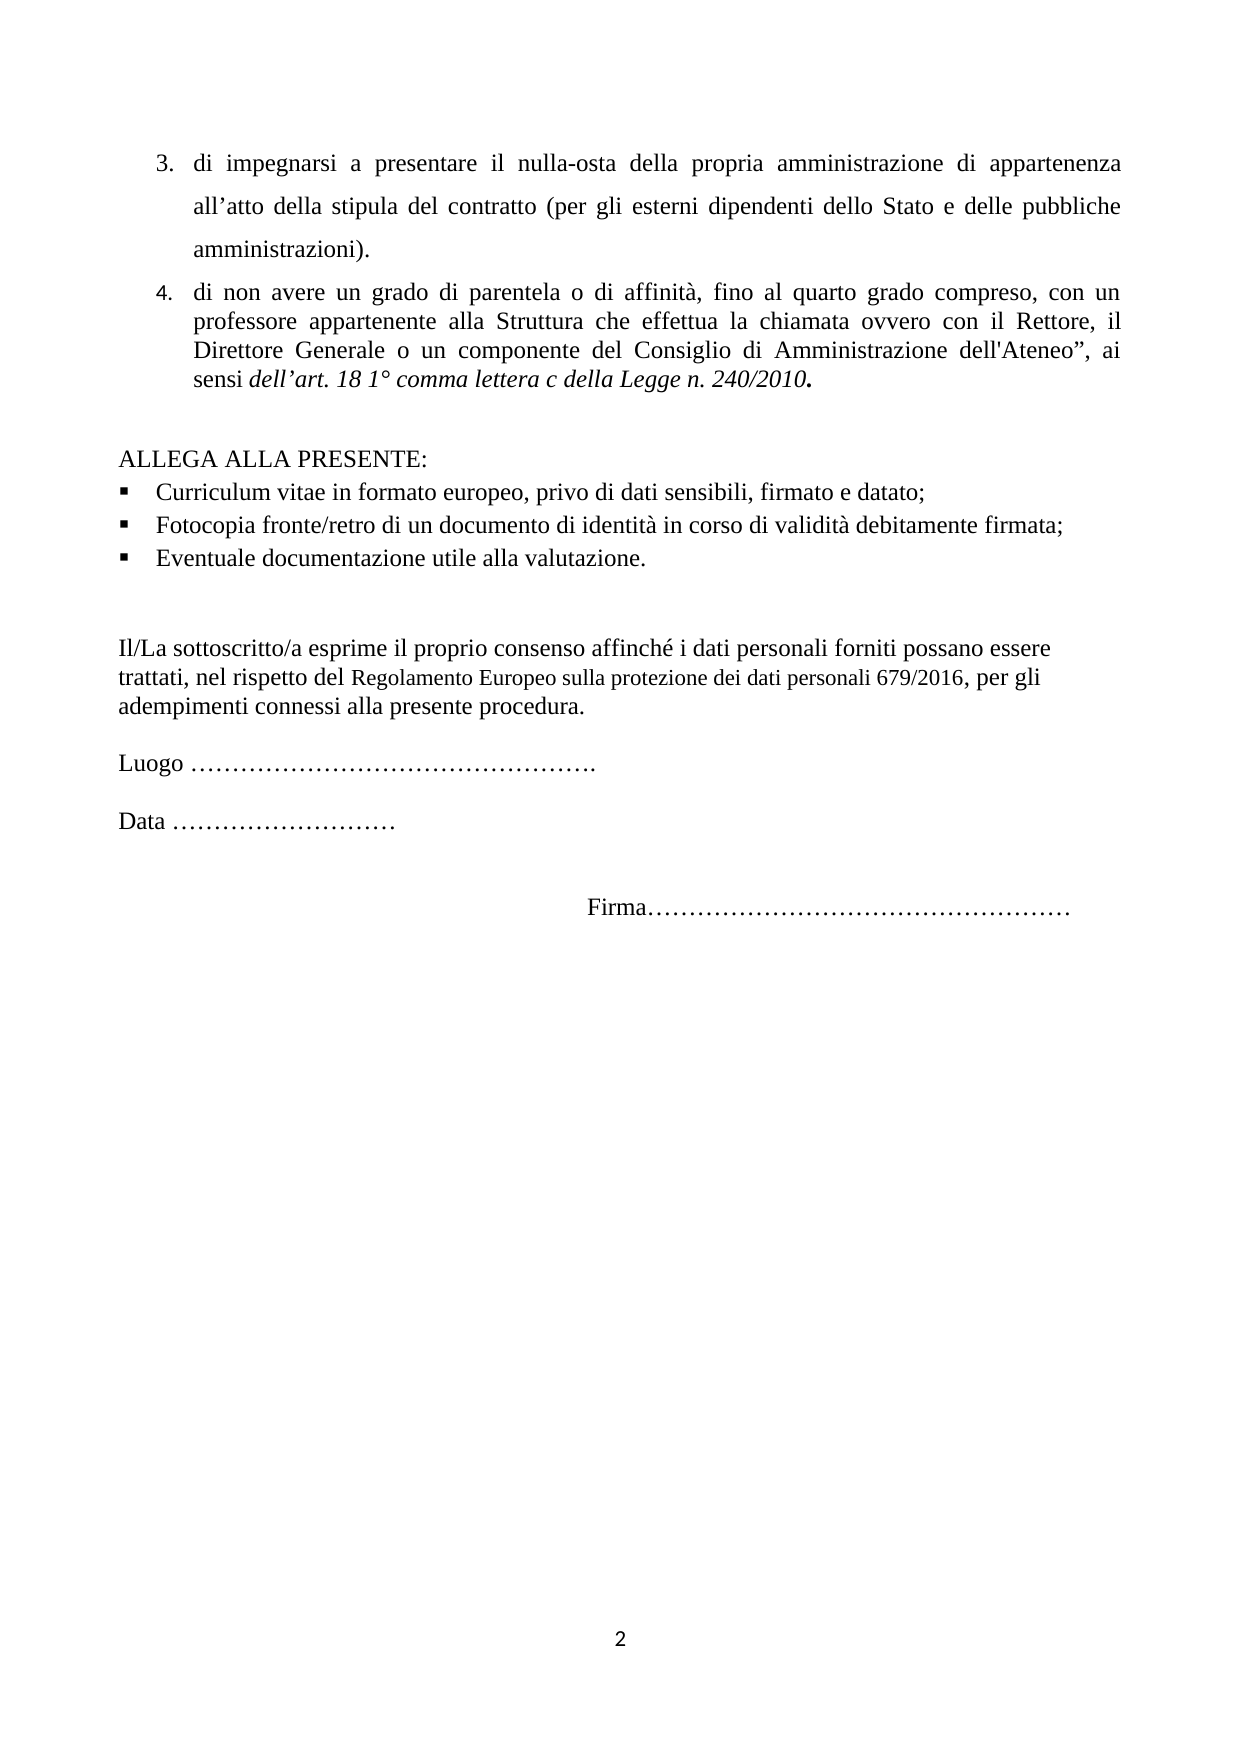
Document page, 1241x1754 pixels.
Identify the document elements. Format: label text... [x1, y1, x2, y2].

text Il/La sottoscritto/a esprime il proprio consenso affinché i dati personali forniti possano essere trattati, nel rispetto del Regolamento Europeo sulla protezione dei dati personali 679/2016, per gli adempimenti connessi alla presente procedura. [118, 633, 1122, 719]
text ALLEGA ALLA PRESENTE: [118, 444, 1122, 472]
text Firma…………………………………………… [587, 892, 1122, 921]
list di impegnarsi a presentare il nulla-osta della propria amministrazione di appartenenza all’atto della stipula del contratto (per gli esterni dipendenti dello Stato e delle pubbliche amministrazioni). [156, 148, 1122, 263]
list Eventuale documentazione utile alla valutazione. [118, 543, 1122, 571]
text Data ……………………… [118, 806, 1122, 834]
text Luogo …………………………………………. [118, 748, 1122, 777]
list Curriculum vitae in formato europeo, privo di dati sensibili, firmato e datato; [118, 477, 1122, 505]
list di non avere un grado di parentela o di affinità, fino al quarto grado compreso, con un professore appartenente alla Struttura che effettua la chiamata ovvero con il Rettore, il Direttore Generale o un componente del Consiglio di Amministrazione dell'Ateneo”, ai sensi dell’art. 18 1° comma lettera c della Legge n. 240/2010. [156, 277, 1122, 394]
list Fotocopia fronte/retro di un documento di identità in corso di validità debitamente firmata; [118, 510, 1122, 538]
